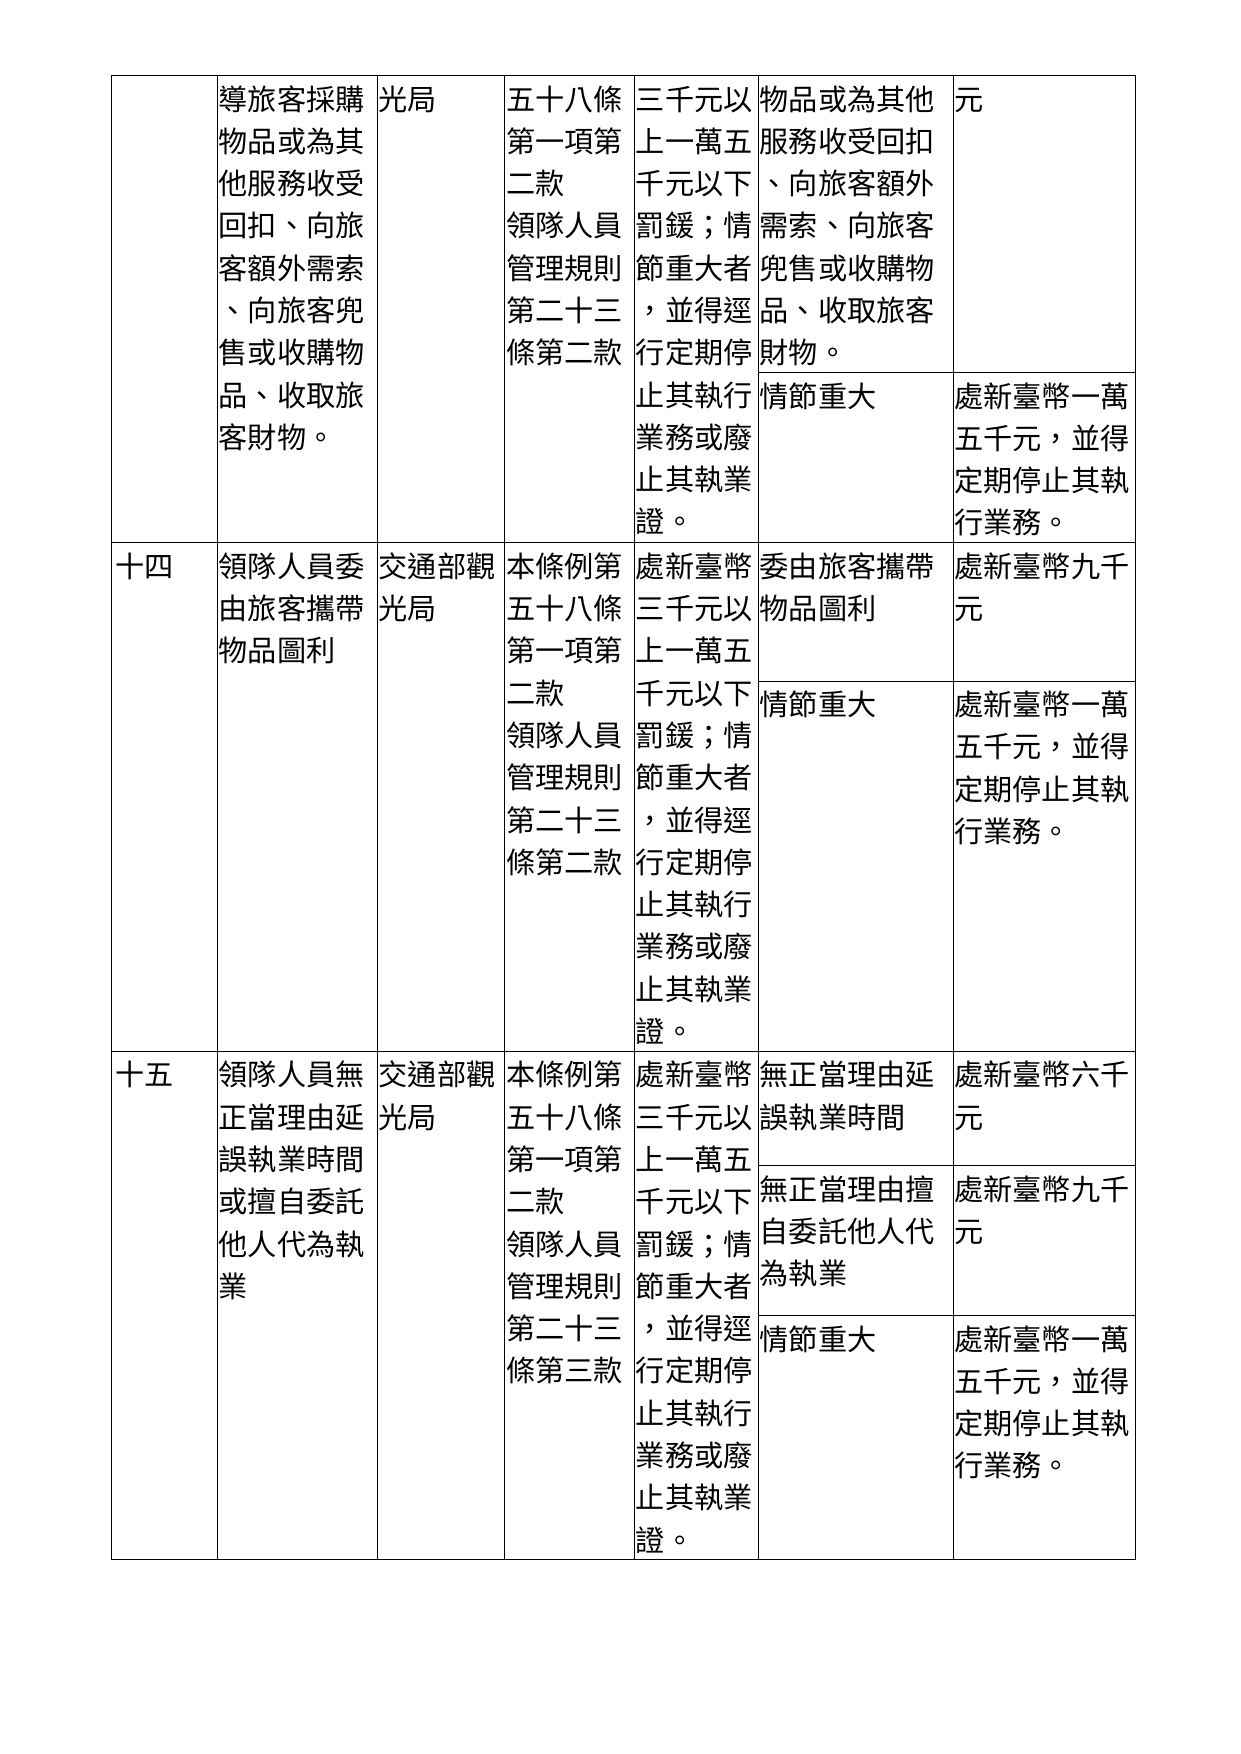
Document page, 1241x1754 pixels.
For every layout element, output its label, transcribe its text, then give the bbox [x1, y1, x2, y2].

table_cell 處新臺幣六千元 [954, 1052, 1135, 1165]
table_cell 十四 [112, 543, 217, 1051]
table_cell 交通部觀光局 [378, 1052, 504, 1559]
table_cell 處新臺幣一萬五千元，並得定期停止其執行業務。 [954, 1316, 1135, 1559]
table_cell 交通部觀光局 [378, 543, 504, 1051]
table_cell 處新臺幣九千元 [954, 1166, 1135, 1315]
table_cell 元 [954, 76, 1135, 372]
table_cell 物品或為其他服務收受回扣、向旅客額外需索、向旅客兜售或收購物品、收取旅客財物。 [759, 76, 953, 372]
table_cell 光局 [378, 76, 504, 542]
table_cell 處新臺幣三千元以上一萬五千元以下罰鍰；情節重大者，並得逕行定期停止其執行業務或廢止其執業證。 [635, 1052, 758, 1559]
table_cell 委由旅客攜帶物品圖利 [759, 543, 953, 681]
table_cell 本條例第五十八條第一項第二款 領隊人員管理規則第二十三條第二款 [505, 543, 634, 1051]
table_cell 無正當理由擅自委託他人代為執業 [759, 1166, 953, 1315]
table_cell 處新臺幣九千元 [954, 543, 1135, 681]
table_cell 領隊人員無正當理由延誤執業時間或擅自委託他人代為執業 [218, 1052, 377, 1559]
table_cell 領隊人員委由旅客攜帶物品圖利 [218, 543, 377, 1051]
table_cell [112, 76, 217, 542]
table_cell 情節重大 [759, 373, 953, 542]
table_cell 情節重大 [759, 682, 953, 1051]
table_cell 處新臺幣三千元以上一萬五千元以下罰鍰；情節重大者，並得逕行定期停止其執行業務或廢止其執業證。 [635, 543, 758, 1051]
table_cell 無正當理由延誤執業時間 [759, 1052, 953, 1165]
table_cell 三千元以上一萬五千元以下罰鍰；情節重大者，並得逕行定期停止其執行業務或廢止其執業證。 [635, 76, 758, 542]
table_cell 導旅客採購物品或為其他服務收受回扣、向旅客額外需索、向旅客兜售或收購物品、收取旅客財物。 [218, 76, 377, 542]
table_cell 情節重大 [759, 1316, 953, 1559]
table_cell 十五 [112, 1052, 217, 1559]
table_cell 本條例第五十八條第一項第二款 領隊人員管理規則第二十三條第三款 [505, 1052, 634, 1559]
table_cell 處新臺幣一萬五千元，並得定期停止其執行業務。 [954, 373, 1135, 542]
table_cell 五十八條第一項第二款 領隊人員管理規則第二十三條第二款 [505, 76, 634, 542]
table_cell 處新臺幣一萬五千元，並得定期停止其執行業務。 [954, 682, 1135, 1051]
